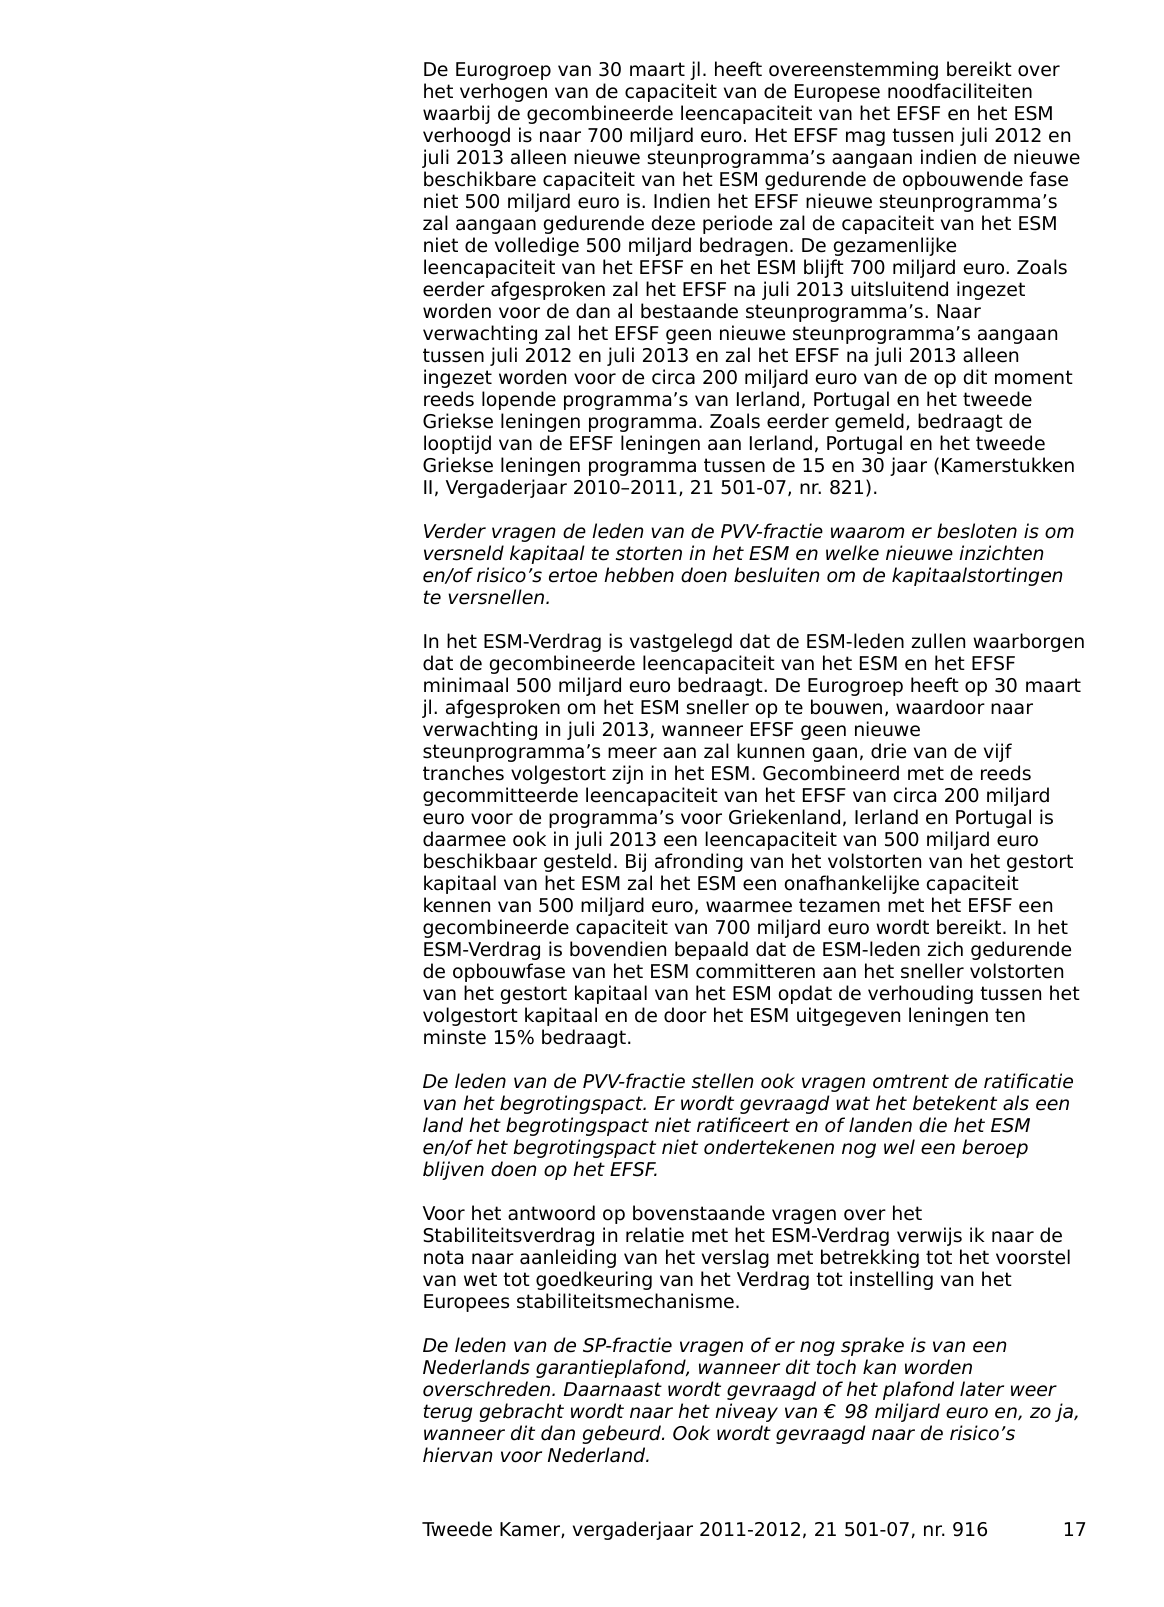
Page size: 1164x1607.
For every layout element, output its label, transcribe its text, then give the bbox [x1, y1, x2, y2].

text De Eurogroep van 30 maart jl. heeft overeenstemming bereikt over het verhogen van de capaciteit van de Europese noodfaciliteiten waarbij de gecombineerde leencapaciteit van het EFSF en het ESM verhoogd is naar 700 miljard euro. Het EFSF mag tussen juli 2012 en juli 2013 alleen nieuwe steunprogramma’s aangaan indien de nieuwe beschikbare capaciteit van het ESM gedurende de opbouwende fase niet 500 miljard euro is. Indien het EFSF nieuwe steunprogramma’s zal aangaan gedurende deze periode zal de capaciteit van het ESM niet de volledige 500 miljard bedragen. De gezamenlijke leencapaciteit van het EFSF en het ESM blijft 700 miljard euro. Zoals eerder afgesproken zal het EFSF na juli 2013 uitsluitend ingezet worden voor de dan al bestaande steunprogramma’s. Naar verwachting zal het EFSF geen nieuwe steunprogramma’s aangaan tussen juli 2012 en juli 2013 en zal het EFSF na juli 2013 alleen ingezet worden voor de circa 200 miljard euro van de op dit moment reeds lopende programma’s van Ierland, Portugal en het tweede Griekse leningen programma. Zoals eerder gemeld, bedraagt de looptijd van de EFSF leningen aan Ierland, Portugal en het tweede Griekse leningen programma tussen de 15 en 30 jaar (Kamerstukken II, Vergaderjaar 2010–2011, 21 501-07, nr. 821). [422, 59, 1087, 499]
text Verder vragen de leden van de PVV-fractie waarom er besloten is om versneld kapitaal te storten in het ESM en welke nieuwe inzichten en/of risico’s ertoe hebben doen besluiten om de kapitaalstortingen te versnellen. [422, 521, 1087, 609]
text In het ESM-Verdrag is vastgelegd dat de ESM-leden zullen waarborgen dat de gecombineerde leencapaciteit van het ESM en het EFSF minimaal 500 miljard euro bedraagt. De Eurogroep heeft op 30 maart jl. afgesproken om het ESM sneller op te bouwen, waardoor naar verwachting in juli 2013, wanneer EFSF geen nieuwe steunprogramma’s meer aan zal kunnen gaan, drie van de vijf tranches volgestort zijn in het ESM. Gecombineerd met de reeds gecommitteerde leencapaciteit van het EFSF van circa 200 miljard euro voor de programma’s voor Griekenland, Ierland en Portugal is daarmee ook in juli 2013 een leencapaciteit van 500 miljard euro beschikbaar gesteld. Bij afronding van het volstorten van het gestort kapitaal van het ESM zal het ESM een onafhankelijke capaciteit kennen van 500 miljard euro, waarmee tezamen met het EFSF een gecombineerde capaciteit van 700 miljard euro wordt bereikt. In het ESM-Verdrag is bovendien bepaald dat de ESM-leden zich gedurende de opbouwfase van het ESM committeren aan het sneller volstorten van het gestort kapitaal van het ESM opdat de verhouding tussen het volgestort kapitaal en de door het ESM uitgegeven leningen ten minste 15% bedraagt. [422, 631, 1087, 1048]
text De leden van de PVV-fractie stellen ook vragen omtrent de ratificatie van het begrotingspact. Er wordt gevraagd wat het betekent als een land het begrotingspact niet ratificeert en of landen die het ESM en/of het begrotingspact niet ondertekenen nog wel een beroep blijven doen op het EFSF. [422, 1071, 1087, 1181]
text Voor het antwoord op bovenstaande vragen over het Stabiliteitsverdrag in relatie met het ESM-Verdrag verwijs ik naar de nota naar aanleiding van het verslag met betrekking tot het voorstel van wet tot goedkeuring van het Verdrag tot instelling van het Europees stabiliteitsmechanisme. [422, 1203, 1087, 1313]
text De leden van de SP-fractie vragen of er nog sprake is van een Nederlands garantieplafond, wanneer dit toch kan worden overschreden. Daarnaast wordt gevraagd of het plafond later weer terug gebracht wordt naar het niveay van € 98 miljard euro en, zo ja, wanneer dit dan gebeurd. Ook wordt gevraagd naar de risico’s hiervan voor Nederland. [422, 1335, 1087, 1467]
